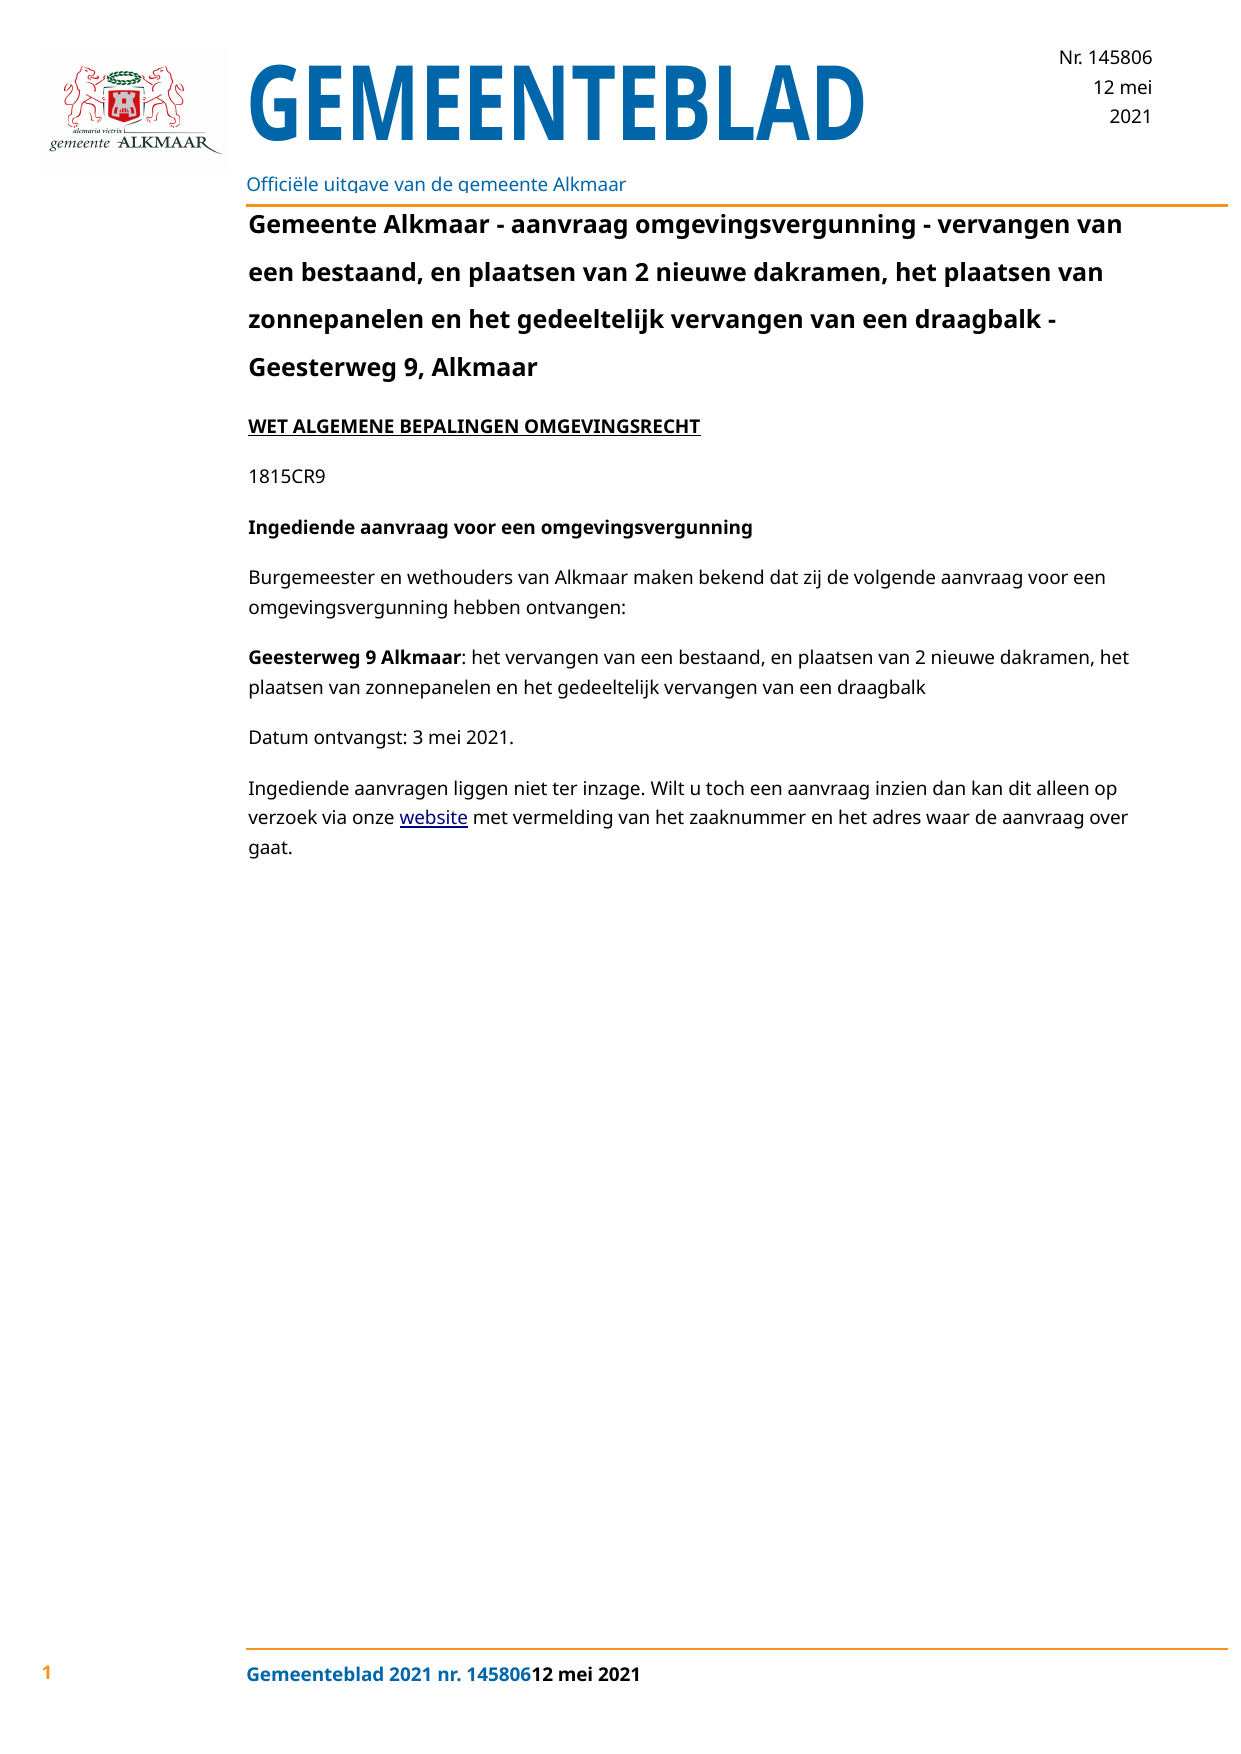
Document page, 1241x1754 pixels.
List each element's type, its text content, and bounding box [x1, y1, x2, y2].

text WET ALGEMENE BEPALINGEN OMGEVINGSRECHT [248, 413, 1152, 439]
text Geesterweg 9 Alkmaar: het vervangen van een bestaand, en plaatsen van 2 nieuwe dakramen, het plaatsen van zonnepanelen en het gedeeltelijk vervangen van een draagbalk [248, 644, 1152, 700]
text Ingediende aanvragen liggen niet ter inzage. Wilt u toch een aanvraag inzien dan kan dit alleen op verzoek via onze website met vermelding van het zaaknummer en het adres waar de aanvraag over gaat. [248, 775, 1152, 860]
text 1815CR9 [248, 463, 1152, 489]
text Ingediende aanvraag voor een omgevingsvergunning [248, 514, 1152, 540]
text Burgemeester en wethouders van Alkmaar maken bekend dat zij de volgende aanvraag voor een omgevingsvergunning hebben ontvangen: [248, 564, 1152, 620]
picture [41, 47, 231, 172]
text Gemeente Alkmaar - aanvraag omgevingsvergunning - vervangen van een bestaand, en plaatsen van 2 nieuwe dakramen, het plaatsen van zonnepanelen en het gedeeltelijk vervangen van een draagbalk - Geesterweg 9, Alkmaar [248, 207, 1152, 384]
text Datum ontvangst: 3 mei 2021. [248, 724, 1152, 750]
